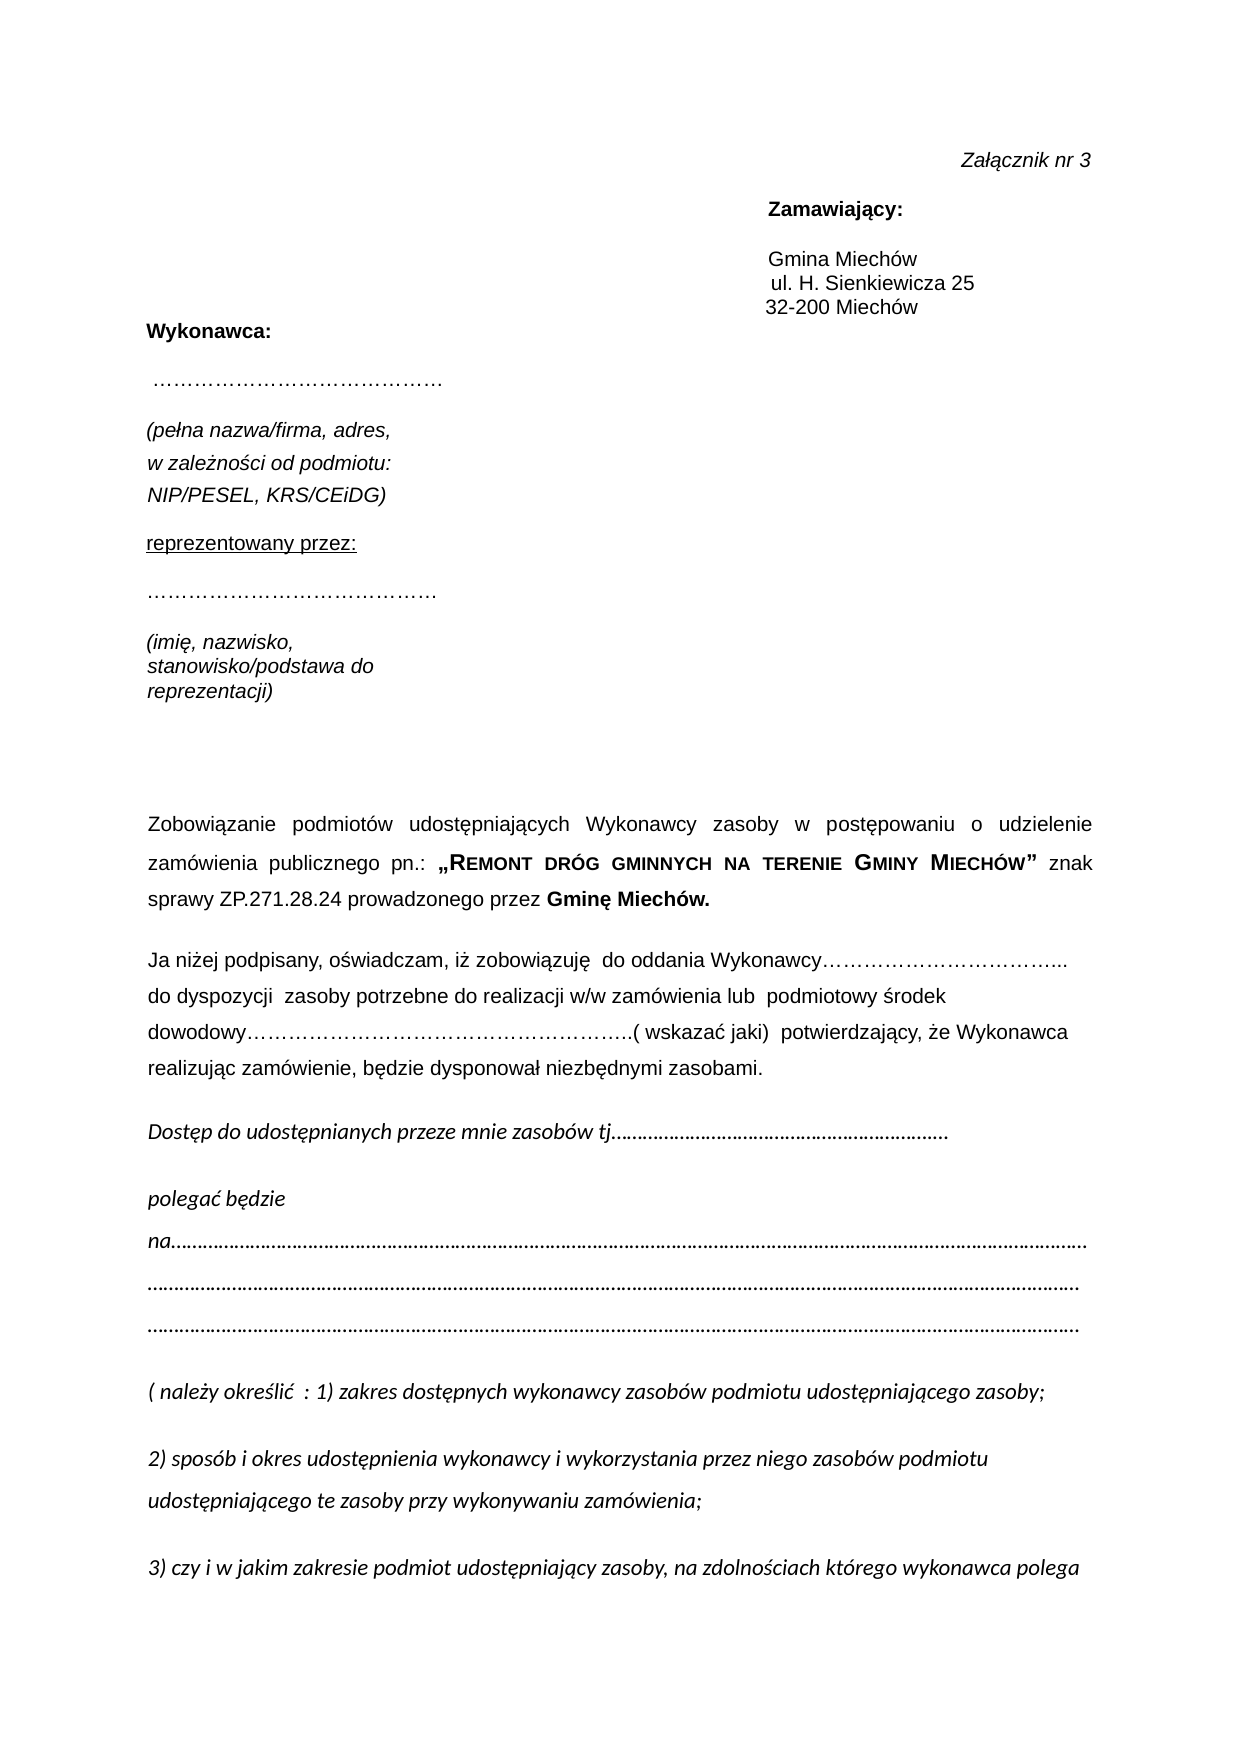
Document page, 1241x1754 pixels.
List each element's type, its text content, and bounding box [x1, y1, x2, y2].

text …………………………………… [146, 367, 761, 391]
list ( należy określić : 1) zakres dostępnych wykonawcy zasobów podmiotu udostępniającego zasoby; [148, 1377, 1093, 1405]
text Zobowiązanie podmiotów udostępniających Wykonawcy zasoby w postępowaniu o udzielenie zamówienia publicznego pn.: „Remont dróg gminnych na terenie Gminy Miechów” znak sprawy ZP.271.28.24 prowadzonego przez Gminę Miechów. [148, 812, 1093, 911]
text (pełna nazwa/firma, adres, w zależności od podmiotu: NIP/PESEL, KRS/CEiDG) [146, 418, 467, 507]
text Załącznik nr 3 [768, 148, 1093, 172]
text reprezentowany przez: [146, 531, 467, 554]
text Ja niżej podpisany, oświadczam, iż zobowiązuję do oddania Wykonawcy……………………………... do dyspozycji zasoby potrzebne do realizacji w/w zamówienia lub podmiotowy środek dowodowy………………………………………………..( wskazać jaki) potwierdzający, że Wykonawca realizując zamówienie, będzie dysponował niezbędnymi zasobami. [148, 948, 1093, 1080]
text Gmina Miechów [768, 247, 1093, 271]
list Dostęp do udostępnianych przeze mnie zasobów tj…………………………………………………….… [148, 1117, 1093, 1145]
list 2) sposób i okres udostępnienia wykonawcy i wykorzystania przez niego zasobów podmiotu udostępniającego te zasoby przy wykonywaniu zamówienia; [148, 1444, 1093, 1514]
text (imię, nazwisko, stanowisko/podstawa do reprezentacji) [146, 630, 467, 702]
text ul. H. Sienkiewicza 25 [146, 271, 1093, 295]
text Wykonawca: [146, 319, 1093, 343]
text …………………………………… [146, 579, 761, 603]
text 32-200 Miechów [146, 295, 1093, 319]
text Zamawiający: [768, 197, 1093, 221]
list polegać będzie na…………………………………………………………………………………………………………………………………………………………………………………………………………………………………………………………………………………………………………………………………………………………………………………………………………………………………………………………………………………… [148, 1184, 1093, 1338]
list 3) czy i w jakim zakresie podmiot udostępniający zasoby, na zdolnościach którego wykonawca polega [148, 1553, 1093, 1581]
